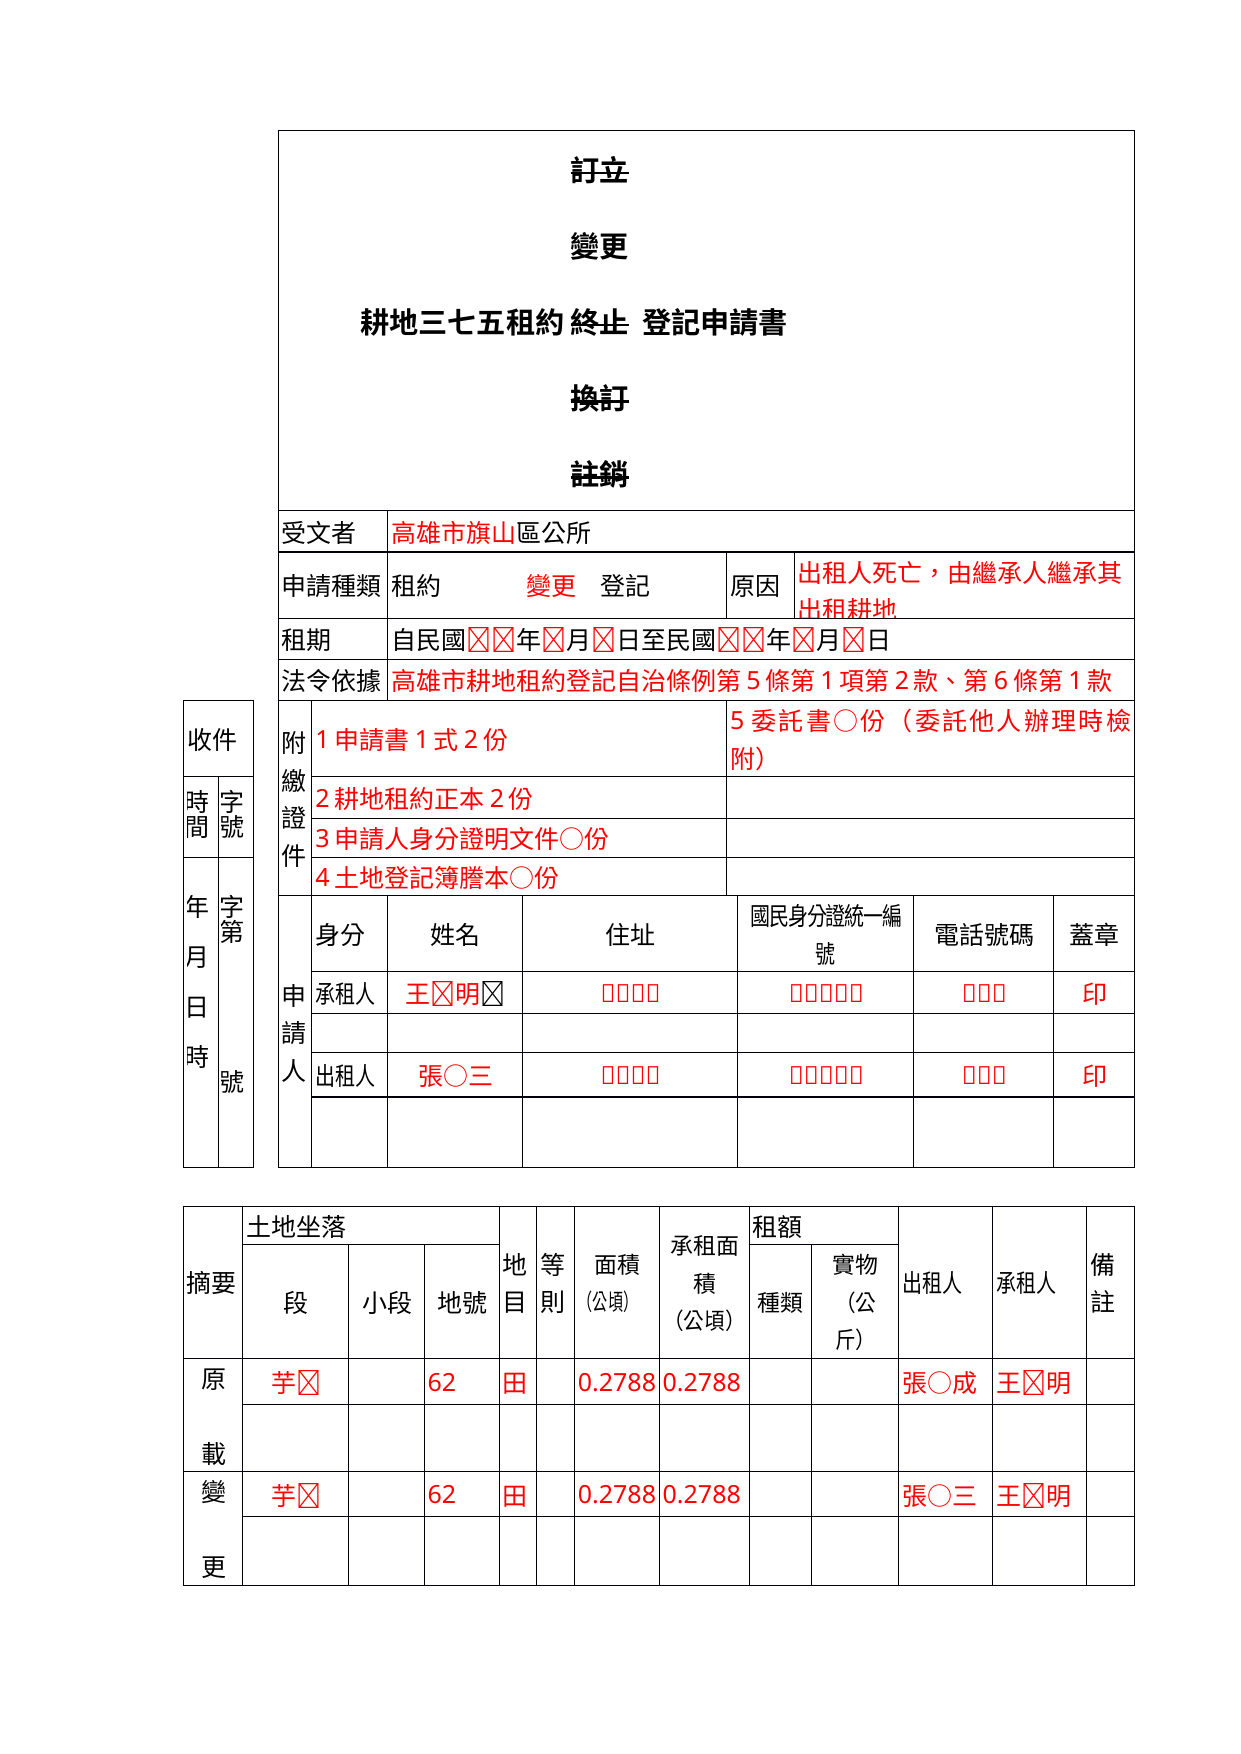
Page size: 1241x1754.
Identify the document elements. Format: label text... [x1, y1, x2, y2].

table_header 等則 [537, 1207, 574, 1358]
table_cell  [738, 1053, 913, 1096]
table_header 訂立 [567, 131, 638, 206]
table_cell 申請種類 [279, 553, 387, 617]
table_header [254, 130, 278, 206]
table_cell [243, 1405, 348, 1471]
table_cell 王明 [388, 972, 522, 1013]
table_cell 段 [243, 1245, 348, 1358]
table_cell [914, 1014, 1053, 1052]
table_header 摘要 [184, 1207, 242, 1358]
table_cell 62 [425, 1359, 499, 1404]
table_cell [537, 1517, 574, 1585]
table_cell 0.2788 [575, 1359, 659, 1404]
table_cell [254, 510, 278, 551]
table_cell [184, 206, 253, 282]
table_header 土地坐落 [243, 1207, 499, 1244]
table_cell  [914, 972, 1053, 1013]
table_cell 4土地登記簿謄本○份 [312, 858, 726, 895]
table_cell [254, 206, 278, 282]
table_cell [254, 618, 278, 659]
table_cell 自民國年月日至民國年月日 [388, 619, 1134, 659]
table_cell [1087, 1359, 1134, 1404]
table_cell 終止 [567, 282, 638, 358]
table_cell 1申請書1式2份 [312, 701, 726, 776]
table_cell [727, 819, 1134, 857]
table_cell [184, 358, 253, 434]
table_cell [500, 1517, 536, 1585]
table_cell [184, 659, 253, 700]
table_cell [254, 659, 278, 700]
table_cell [1054, 1014, 1134, 1052]
table_cell [254, 282, 278, 358]
table_cell [537, 1472, 574, 1516]
table_cell [254, 551, 278, 617]
table_cell 芋 [243, 1472, 348, 1516]
table_cell 國民身分證統一編號 [738, 896, 913, 971]
table_cell 芋 [243, 1359, 348, 1404]
table_cell 出租人死亡，由繼承人繼承其出租耕地 [795, 553, 1134, 617]
table_cell 法令依據 [279, 660, 387, 700]
table_header 耕地三七五租約 [279, 131, 567, 510]
table_cell 字第 號 [219, 858, 253, 1167]
table_cell  [523, 972, 737, 1013]
table_cell 小段 [349, 1245, 424, 1358]
table_cell [349, 1472, 424, 1516]
table_cell 62 [425, 1472, 499, 1516]
table_header 地目 [500, 1207, 536, 1358]
table_cell [537, 1405, 574, 1471]
table_header 承租人 [993, 1207, 1086, 1358]
table_cell [523, 1098, 737, 1167]
table_cell [254, 700, 278, 776]
table_cell 變 更 [184, 1472, 242, 1585]
table_cell [750, 1517, 811, 1585]
table_cell [660, 1517, 749, 1585]
table_header 承租面積 （公頃） [660, 1207, 749, 1358]
table_cell [254, 1013, 278, 1052]
table_cell 時間 [184, 777, 218, 857]
table_cell 電話號碼 [914, 896, 1053, 971]
table_cell [738, 1014, 913, 1052]
table_cell [184, 551, 253, 617]
table_cell [993, 1405, 1086, 1471]
table_cell [254, 1052, 278, 1096]
table_cell [1087, 1472, 1134, 1516]
table_cell 登記 [591, 553, 658, 617]
table_cell [727, 858, 1134, 895]
table_cell 申請人 [279, 896, 311, 1167]
table_cell [1054, 1098, 1134, 1167]
table_cell [812, 1472, 898, 1516]
table_header 出租人 [899, 1207, 992, 1358]
table_cell 蓋章 [1054, 896, 1134, 971]
table_cell [312, 1098, 387, 1167]
table_header 備註 [1087, 1207, 1134, 1358]
table_cell 張○成 [899, 1359, 992, 1404]
table_cell [1087, 1517, 1134, 1585]
table_cell 年 月 日 時 [184, 858, 218, 1167]
table_cell 換訂 [567, 358, 638, 434]
table_cell [243, 1517, 348, 1585]
table_cell 5委託書○份（委託他人辦理時檢附） [727, 701, 1134, 776]
table_cell 印 [1054, 1053, 1134, 1096]
table_cell [575, 1405, 659, 1471]
table_cell 種類 [750, 1245, 811, 1358]
table_cell [993, 1517, 1086, 1585]
table_cell 高雄市旗山區公所 [388, 511, 1134, 551]
table_cell [254, 818, 278, 857]
table_cell 0.2788 [660, 1472, 749, 1516]
table_cell [184, 618, 253, 659]
table_cell 身分 [312, 896, 387, 971]
table_cell 高雄市耕地租約登記自治條例第5條第1項第2款、第6條第1款 [388, 660, 1134, 700]
table_cell [812, 1405, 898, 1471]
table_cell [349, 1405, 424, 1471]
table_cell  [523, 1053, 737, 1096]
table_cell [659, 553, 726, 617]
table_cell 受文者 [279, 511, 387, 551]
table_cell [1087, 1405, 1134, 1471]
table_cell [388, 1098, 522, 1167]
table_cell [349, 1517, 424, 1585]
table_cell [523, 1014, 737, 1052]
table_cell 出租人 [312, 1053, 387, 1096]
table_cell 印 [1054, 972, 1134, 1013]
table_cell 原因 [727, 553, 794, 617]
table_cell 字號 [219, 777, 253, 857]
table_cell [425, 1405, 499, 1471]
table_cell 原 載 [184, 1359, 242, 1471]
table_cell [312, 1014, 387, 1052]
table_cell [738, 1098, 913, 1167]
table_cell 租期 [279, 619, 387, 659]
table_cell [184, 510, 253, 551]
table_cell [254, 1096, 278, 1167]
table_cell 地號 [425, 1245, 499, 1358]
table_header [184, 130, 253, 206]
table_cell [254, 358, 278, 434]
table_cell [254, 971, 278, 1013]
table_header 登記申請書 [638, 131, 1134, 510]
table_cell [425, 1517, 499, 1585]
table_cell [660, 1405, 749, 1471]
table_header 面積 （公頃） [575, 1207, 659, 1358]
table_cell [750, 1359, 811, 1404]
table_cell 承租人 [312, 972, 387, 1013]
table_cell 實物 （公斤） [812, 1245, 898, 1358]
table_cell [575, 1517, 659, 1585]
table_cell 田 [500, 1472, 536, 1516]
table_cell [812, 1517, 898, 1585]
table_cell [254, 434, 278, 510]
table_cell [184, 282, 253, 358]
table_header 租額 [750, 1207, 898, 1244]
table_cell 3申請人身分證明文件○份 [312, 819, 726, 857]
table_cell [750, 1405, 811, 1471]
table_cell 註銷 [567, 434, 638, 510]
table_cell [899, 1405, 992, 1471]
table_cell 田 [500, 1359, 536, 1404]
table_cell  [914, 1053, 1053, 1096]
table_cell 姓名 [388, 896, 522, 971]
table_cell  [738, 972, 913, 1013]
table_cell [349, 1359, 424, 1404]
table_cell [812, 1359, 898, 1404]
table_cell 變更 [523, 553, 591, 617]
table_cell 變更 [567, 206, 638, 282]
table_cell 住址 [523, 896, 737, 971]
table_cell [254, 776, 278, 818]
table_cell [184, 434, 253, 510]
table_cell [537, 1359, 574, 1404]
table_cell 王明 [993, 1472, 1086, 1516]
table_cell 0.2788 [575, 1472, 659, 1516]
table_cell [727, 777, 1134, 818]
table_cell [914, 1098, 1053, 1167]
table_cell [388, 1014, 522, 1052]
table_cell 王明 [993, 1359, 1086, 1404]
table_cell 2耕地租約正本2份 [312, 777, 726, 818]
table_cell 附繳證件 [279, 701, 311, 895]
table_cell 0.2788 [660, 1359, 749, 1404]
table_cell [254, 895, 278, 971]
table_cell 張○三 [388, 1053, 522, 1096]
table_cell [500, 1405, 536, 1471]
table_cell [899, 1517, 992, 1585]
table_cell 收件 [184, 701, 253, 776]
table_cell [750, 1472, 811, 1516]
table_cell 張○三 [899, 1472, 992, 1516]
table_cell 租約 [388, 553, 523, 617]
table_cell [254, 857, 278, 895]
